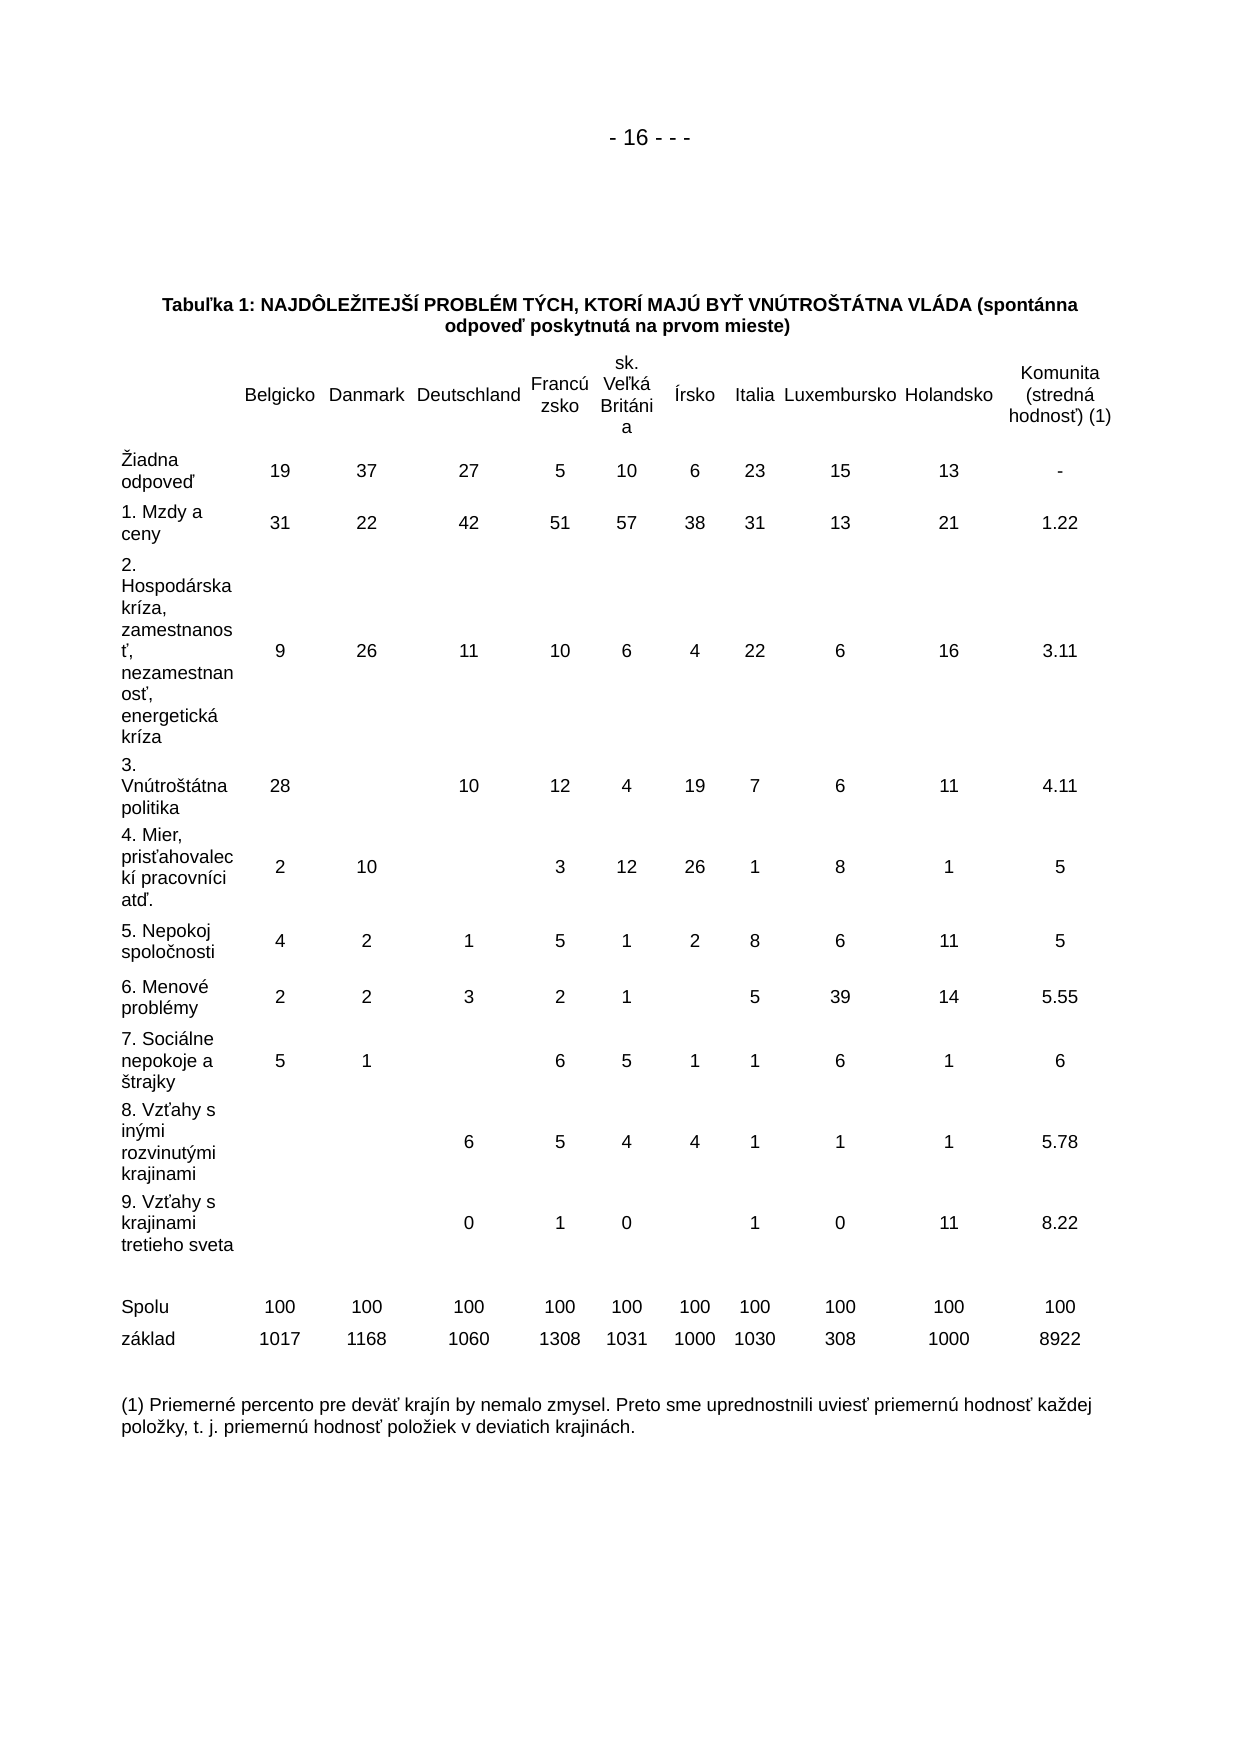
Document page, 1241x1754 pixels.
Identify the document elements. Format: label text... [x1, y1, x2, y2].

table_cell 42 [411, 495, 527, 551]
table_cell 5 [998, 913, 1122, 969]
table_cell Írsko [660, 343, 729, 446]
table_cell [998, 1258, 1122, 1290]
table_header Tabuľka 1: NAJDÔLEŽITEJŠÍ PROBLÉM TÝCH, KTORÍ MAJÚ BYŤ VNÚTROŠTÁTNA VLÁDA (spontánna odpoveď poskytnutá na prvom mieste) [118, 288, 1122, 343]
table_cell 2 [237, 821, 323, 913]
table_cell Žiadna odpoveď [118, 446, 237, 495]
table_cell 51 [527, 495, 593, 551]
table_cell 5,55 [998, 969, 1122, 1025]
table_cell 6 [527, 1025, 593, 1095]
table_cell 19 [660, 751, 729, 821]
table_cell Luxembursko [780, 343, 900, 446]
table_cell 1 [780, 1095, 900, 1187]
table_cell 3. Vnútroštátna politika [118, 751, 237, 821]
table_cell 100 [729, 1290, 780, 1323]
table_cell 9 [237, 551, 323, 751]
table_cell 1017 [237, 1323, 323, 1355]
table_cell [411, 1025, 527, 1095]
table_cell [900, 1258, 998, 1290]
table_cell 4 [660, 1095, 729, 1187]
table_cell Spolu [118, 1290, 237, 1323]
table_cell 1 [729, 821, 780, 913]
table_cell 100 [900, 1290, 998, 1323]
table_cell [411, 821, 527, 913]
table_cell [660, 1188, 729, 1258]
table_cell 2. Hospodárska kríza, zamestnanosť, nezamestnanosť, energetická kríza [118, 551, 237, 751]
table_cell 100 [411, 1290, 527, 1323]
table_cell [780, 1355, 900, 1388]
table_cell 10 [593, 446, 660, 495]
table_cell 4 [593, 751, 660, 821]
table_cell [323, 1355, 411, 1388]
table_cell 31 [237, 495, 323, 551]
table_cell [237, 1258, 323, 1290]
table_cell 6. Menové problémy [118, 969, 237, 1025]
table_cell 8 [729, 913, 780, 969]
table_cell 1 [411, 913, 527, 969]
table_cell 11 [411, 551, 527, 751]
table_cell Komunita (stredná hodnosť) (1) [998, 343, 1122, 446]
table_cell 11 [900, 1188, 998, 1258]
table_cell 2 [237, 969, 323, 1025]
table_cell - [998, 446, 1122, 495]
table_cell 6 [593, 551, 660, 751]
table_cell Deutschland [411, 343, 527, 446]
table_cell 6 [411, 1095, 527, 1187]
table_cell [237, 1355, 323, 1388]
table_cell 1 [729, 1025, 780, 1095]
table_cell [323, 1095, 411, 1187]
table_cell 13 [780, 495, 900, 551]
table_cell 9. Vzťahy s krajinami tretieho sveta [118, 1188, 237, 1258]
table_cell 1 [900, 821, 998, 913]
table_cell [411, 1258, 527, 1290]
table_cell 1 [660, 1025, 729, 1095]
table_cell 100 [660, 1290, 729, 1323]
table_cell 23 [729, 446, 780, 495]
table_cell 5 [527, 913, 593, 969]
table_cell [900, 1355, 998, 1388]
table_cell 10 [411, 751, 527, 821]
table_cell 1 [593, 969, 660, 1025]
table_cell 1 [593, 913, 660, 969]
table_cell 39 [780, 969, 900, 1025]
table_cell [660, 1258, 729, 1290]
table_cell 26 [660, 821, 729, 913]
table_cell 2 [660, 913, 729, 969]
table_cell 12 [527, 751, 593, 821]
table_cell 4,11 [998, 751, 1122, 821]
table_cell 10 [527, 551, 593, 751]
table_cell 1 [527, 1188, 593, 1258]
table_cell 100 [237, 1290, 323, 1323]
table_cell 37 [323, 446, 411, 495]
table_cell 26 [323, 551, 411, 751]
table_cell 5 [527, 446, 593, 495]
table_cell 57 [593, 495, 660, 551]
table_cell [118, 343, 237, 446]
table_cell 1 [323, 1025, 411, 1095]
table_cell 8. Vzťahy s inými rozvinutými krajinami [118, 1095, 237, 1187]
table_cell 7 [729, 751, 780, 821]
table_cell Holandsko [900, 343, 998, 446]
table_cell 100 [593, 1290, 660, 1323]
table_cell 7. Sociálne nepokoje a štrajky [118, 1025, 237, 1095]
table_cell 308 [780, 1323, 900, 1355]
table_cell 100 [527, 1290, 593, 1323]
table_cell 38 [660, 495, 729, 551]
table_cell 5 [527, 1095, 593, 1187]
table_cell 1 [729, 1095, 780, 1187]
table_cell 2 [323, 969, 411, 1025]
table_cell 6 [780, 751, 900, 821]
table_cell 22 [323, 495, 411, 551]
table_cell 4 [660, 551, 729, 751]
table_cell [780, 1258, 900, 1290]
table_cell [593, 1355, 660, 1388]
table_cell [729, 1355, 780, 1388]
table_cell 100 [780, 1290, 900, 1323]
table_cell Belgicko [237, 343, 323, 446]
table_cell (1) Priemerné percento pre deväť krajín by nemalo zmysel. Preto sme uprednostnili uviesť priemernú hodnosť každej položky, t. j. priemernú hodnosť položiek v deviatich krajinách. [118, 1388, 1122, 1443]
table_cell Italia [729, 343, 780, 446]
table_cell 15 [780, 446, 900, 495]
table_cell [323, 751, 411, 821]
table_cell 100 [998, 1290, 1122, 1323]
table_cell 3 [411, 969, 527, 1025]
table_cell Francúzsko [527, 343, 593, 446]
table_cell [118, 1355, 237, 1388]
table_cell 31 [729, 495, 780, 551]
table_cell 1031 [593, 1323, 660, 1355]
table_cell [527, 1355, 593, 1388]
table_cell 6 [998, 1025, 1122, 1095]
table_cell 1308 [527, 1323, 593, 1355]
table_cell 21 [900, 495, 998, 551]
table_cell 0 [411, 1188, 527, 1258]
table_cell 1000 [660, 1323, 729, 1355]
table_cell 4 [237, 913, 323, 969]
table_cell [729, 1258, 780, 1290]
table_cell 22 [729, 551, 780, 751]
table_cell 5. Nepokoj spoločnosti [118, 913, 237, 969]
table_cell 1 [900, 1025, 998, 1095]
table_cell 8 [780, 821, 900, 913]
table_cell Danmark [323, 343, 411, 446]
table_cell 1. Mzdy a ceny [118, 495, 237, 551]
table_cell 3,11 [998, 551, 1122, 751]
table_cell 28 [237, 751, 323, 821]
table_cell 11 [900, 751, 998, 821]
table_cell 12 [593, 821, 660, 913]
table_cell [323, 1258, 411, 1290]
table_cell 0 [593, 1188, 660, 1258]
table_cell [323, 1188, 411, 1258]
table_cell 2 [527, 969, 593, 1025]
table_cell 6 [780, 913, 900, 969]
table_cell 8,22 [998, 1188, 1122, 1258]
table_cell [660, 969, 729, 1025]
table_cell [527, 1258, 593, 1290]
table_cell 8922 [998, 1323, 1122, 1355]
table_cell 5 [237, 1025, 323, 1095]
table_cell 11 [900, 913, 998, 969]
table_cell sk. Veľká Británia [593, 343, 660, 446]
table_cell 5 [729, 969, 780, 1025]
table_cell [118, 1258, 237, 1290]
table_cell 2 [323, 913, 411, 969]
table_cell 16 [900, 551, 998, 751]
table_cell základ [118, 1323, 237, 1355]
table_cell 5 [998, 821, 1122, 913]
table_cell 3 [527, 821, 593, 913]
table_cell 1030 [729, 1323, 780, 1355]
table_cell 1,22 [998, 495, 1122, 551]
table_cell 27 [411, 446, 527, 495]
table_cell [237, 1095, 323, 1187]
table_cell [998, 1355, 1122, 1388]
table_cell 6 [780, 551, 900, 751]
table_cell [660, 1355, 729, 1388]
table_cell 0 [780, 1188, 900, 1258]
table_cell 5 [593, 1025, 660, 1095]
table_cell 14 [900, 969, 998, 1025]
table_cell 1 [900, 1095, 998, 1187]
table_cell [237, 1188, 323, 1258]
table_cell 13 [900, 446, 998, 495]
table_cell 4. Mier, prisťahovaleckí pracovníci atď. [118, 821, 237, 913]
table_cell 10 [323, 821, 411, 913]
table_cell 5,78 [998, 1095, 1122, 1187]
table_cell 19 [237, 446, 323, 495]
table_cell [593, 1258, 660, 1290]
table_cell 4 [593, 1095, 660, 1187]
table_cell 1 [729, 1188, 780, 1258]
table_cell 1168 [323, 1323, 411, 1355]
table_cell 6 [660, 446, 729, 495]
table_cell [411, 1355, 527, 1388]
table_cell 1000 [900, 1323, 998, 1355]
table_cell 6 [780, 1025, 900, 1095]
table_cell 100 [323, 1290, 411, 1323]
table_cell 1060 [411, 1323, 527, 1355]
